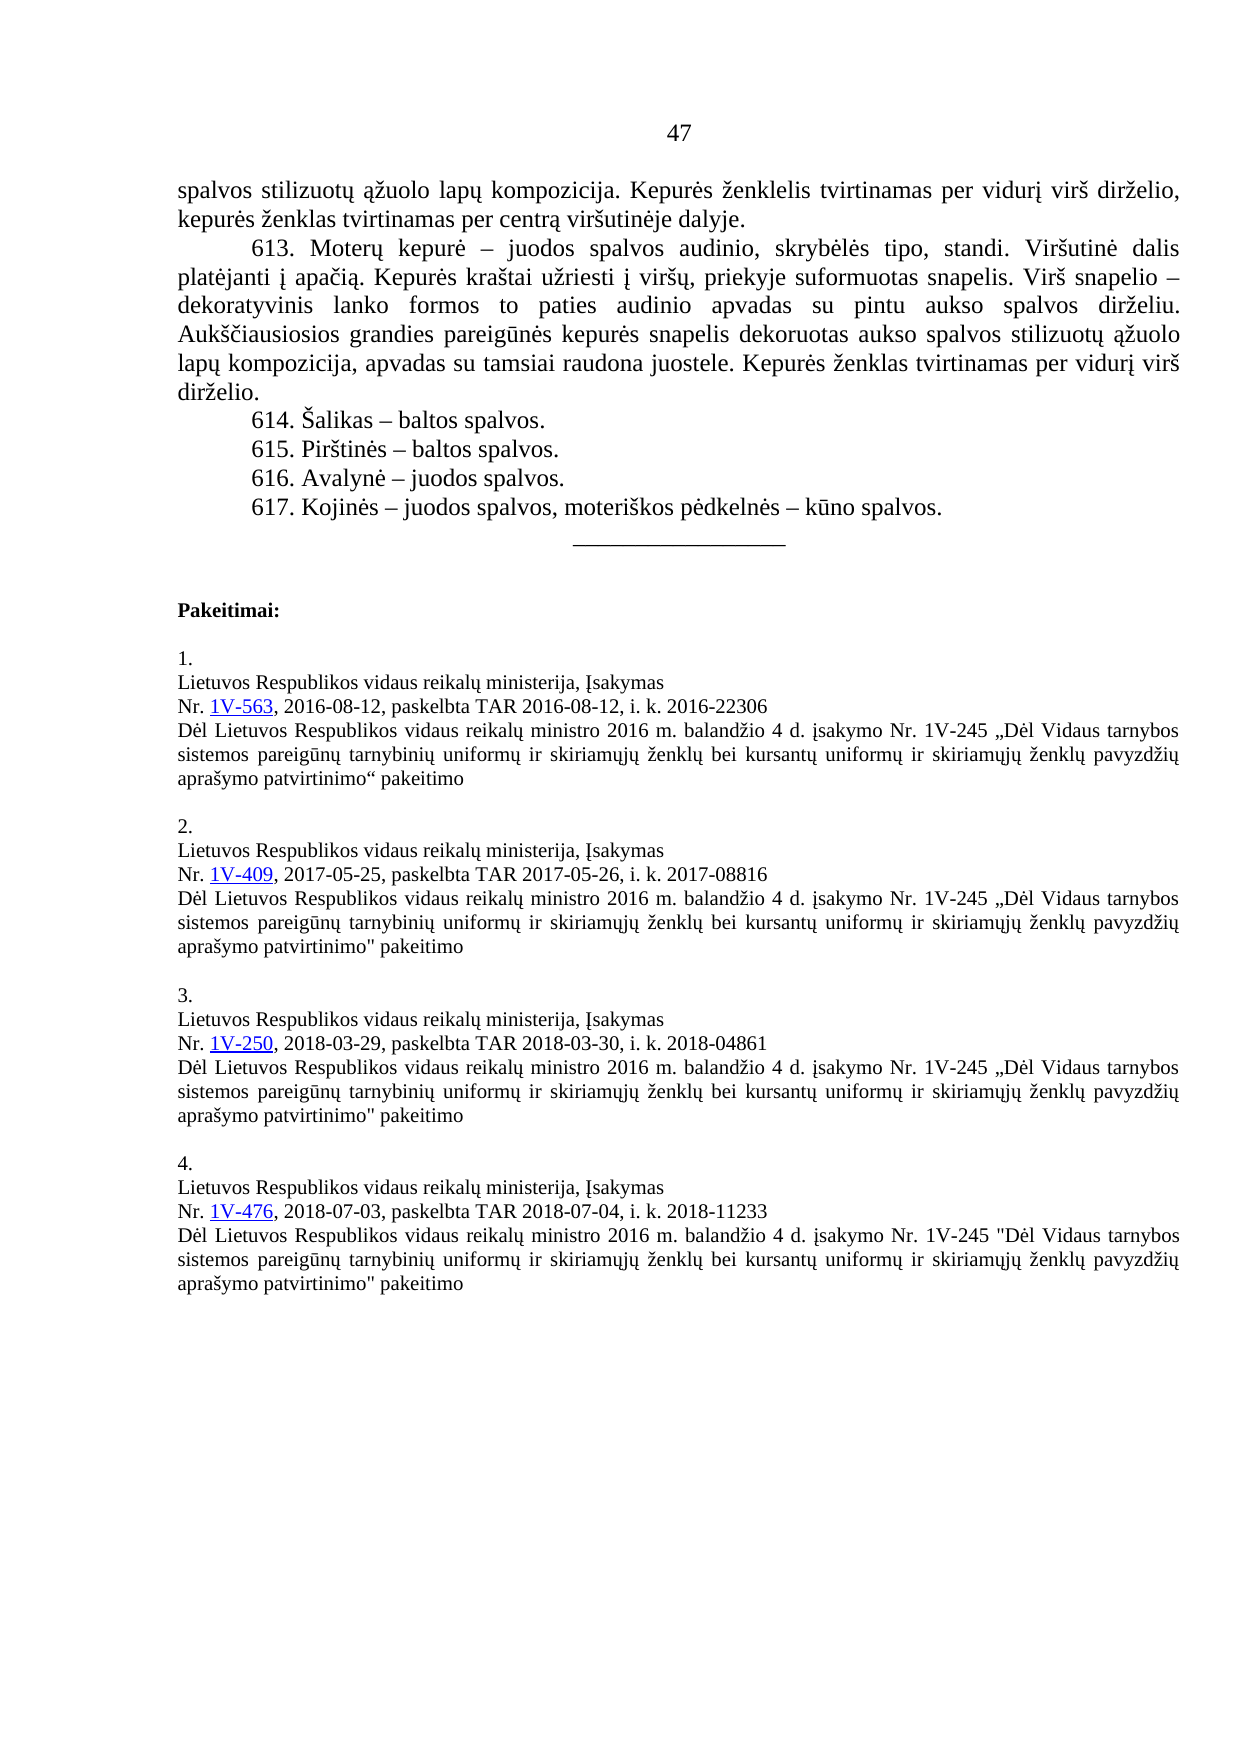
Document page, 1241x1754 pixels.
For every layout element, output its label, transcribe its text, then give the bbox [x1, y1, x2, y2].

text Lietuvos Respublikos vidaus reikalų ministerija, Įsakymas [177, 670, 1181, 694]
text 3. [177, 982, 1181, 1007]
text Nr. 1V-409, 2017-05-25, paskelbta TAR 2017-05-26, i. k. 2017-08816 [177, 862, 1181, 886]
text _________________ [177, 521, 1181, 549]
text 4. [177, 1151, 1181, 1175]
text 614. Šalikas – baltos spalvos. [177, 406, 1181, 434]
text 2. [177, 814, 1181, 838]
text Lietuvos Respublikos vidaus reikalų ministerija, Įsakymas [177, 838, 1181, 862]
text 615. Pirštinės – baltos spalvos. [177, 434, 1181, 463]
text Lietuvos Respublikos vidaus reikalų ministerija, Įsakymas [177, 1007, 1181, 1031]
text Nr. 1V-476, 2018-07-03, paskelbta TAR 2018-07-04, i. k. 2018-11233 [177, 1199, 1181, 1223]
text Pakeitimai: [177, 597, 1181, 622]
text Nr. 1V-563, 2016-08-12, paskelbta TAR 2016-08-12, i. k. 2016-22306 [177, 694, 1181, 718]
text Dėl Lietuvos Respublikos vidaus reikalų ministro 2016 m. balandžio 4 d. įsakymo Nr. 1V-245 "Dėl Vidaus tarnybos sistemos pareigūnų tarnybinių uniformų ir skiriamųjų ženklų bei kursantų uniformų ir skiriamųjų ženklų pavyzdžių aprašymo patvirtinimo" pakeitimo [177, 1223, 1181, 1295]
text 1. [177, 646, 1181, 670]
text spalvos stilizuotų ąžuolo lapų kompozicija. Kepurės ženklelis tvirtinamas per vidurį virš dirželio, kepurės ženklas tvirtinamas per centrą viršutinėje dalyje. [177, 176, 1181, 233]
text Dėl Lietuvos Respublikos vidaus reikalų ministro 2016 m. balandžio 4 d. įsakymo Nr. 1V-245 „Dėl Vidaus tarnybos sistemos pareigūnų tarnybinių uniformų ir skiriamųjų ženklų bei kursantų uniformų ir skiriamųjų ženklų pavyzdžių aprašymo patvirtinimo" pakeitimo [177, 886, 1181, 958]
text 613. Moterų kepurė – juodos spalvos audinio, skrybėlės tipo, standi. Viršutinė dalis platėjanti į apačią. Kepurės kraštai užriesti į viršų, priekyje suformuotas snapelis. Virš snapelio – dekoratyvinis lanko formos to paties audinio apvadas su pintu aukso spalvos dirželiu. Aukščiausiosios grandies pareigūnės kepurės snapelis dekoruotas aukso spalvos stilizuotų ąžuolo lapų kompozicija, apvadas su tamsiai raudona juostele. Kepurės ženklas tvirtinamas per vidurį virš dirželio. [177, 233, 1181, 406]
text Dėl Lietuvos Respublikos vidaus reikalų ministro 2016 m. balandžio 4 d. įsakymo Nr. 1V-245 „Dėl Vidaus tarnybos sistemos pareigūnų tarnybinių uniformų ir skiriamųjų ženklų bei kursantų uniformų ir skiriamųjų ženklų pavyzdžių aprašymo patvirtinimo" pakeitimo [177, 1055, 1181, 1127]
text 616. Avalynė – juodos spalvos. [177, 463, 1181, 492]
text Dėl Lietuvos Respublikos vidaus reikalų ministro 2016 m. balandžio 4 d. įsakymo Nr. 1V-245 „Dėl Vidaus tarnybos sistemos pareigūnų tarnybinių uniformų ir skiriamųjų ženklų bei kursantų uniformų ir skiriamųjų ženklų pavyzdžių aprašymo patvirtinimo“ pakeitimo [177, 718, 1181, 790]
text Lietuvos Respublikos vidaus reikalų ministerija, Įsakymas [177, 1175, 1181, 1199]
text 617. Kojinės – juodos spalvos, moteriškos pėdkelnės – kūno spalvos. [177, 492, 1181, 521]
text Nr. 1V-250, 2018-03-29, paskelbta TAR 2018-03-30, i. k. 2018-04861 [177, 1031, 1181, 1055]
